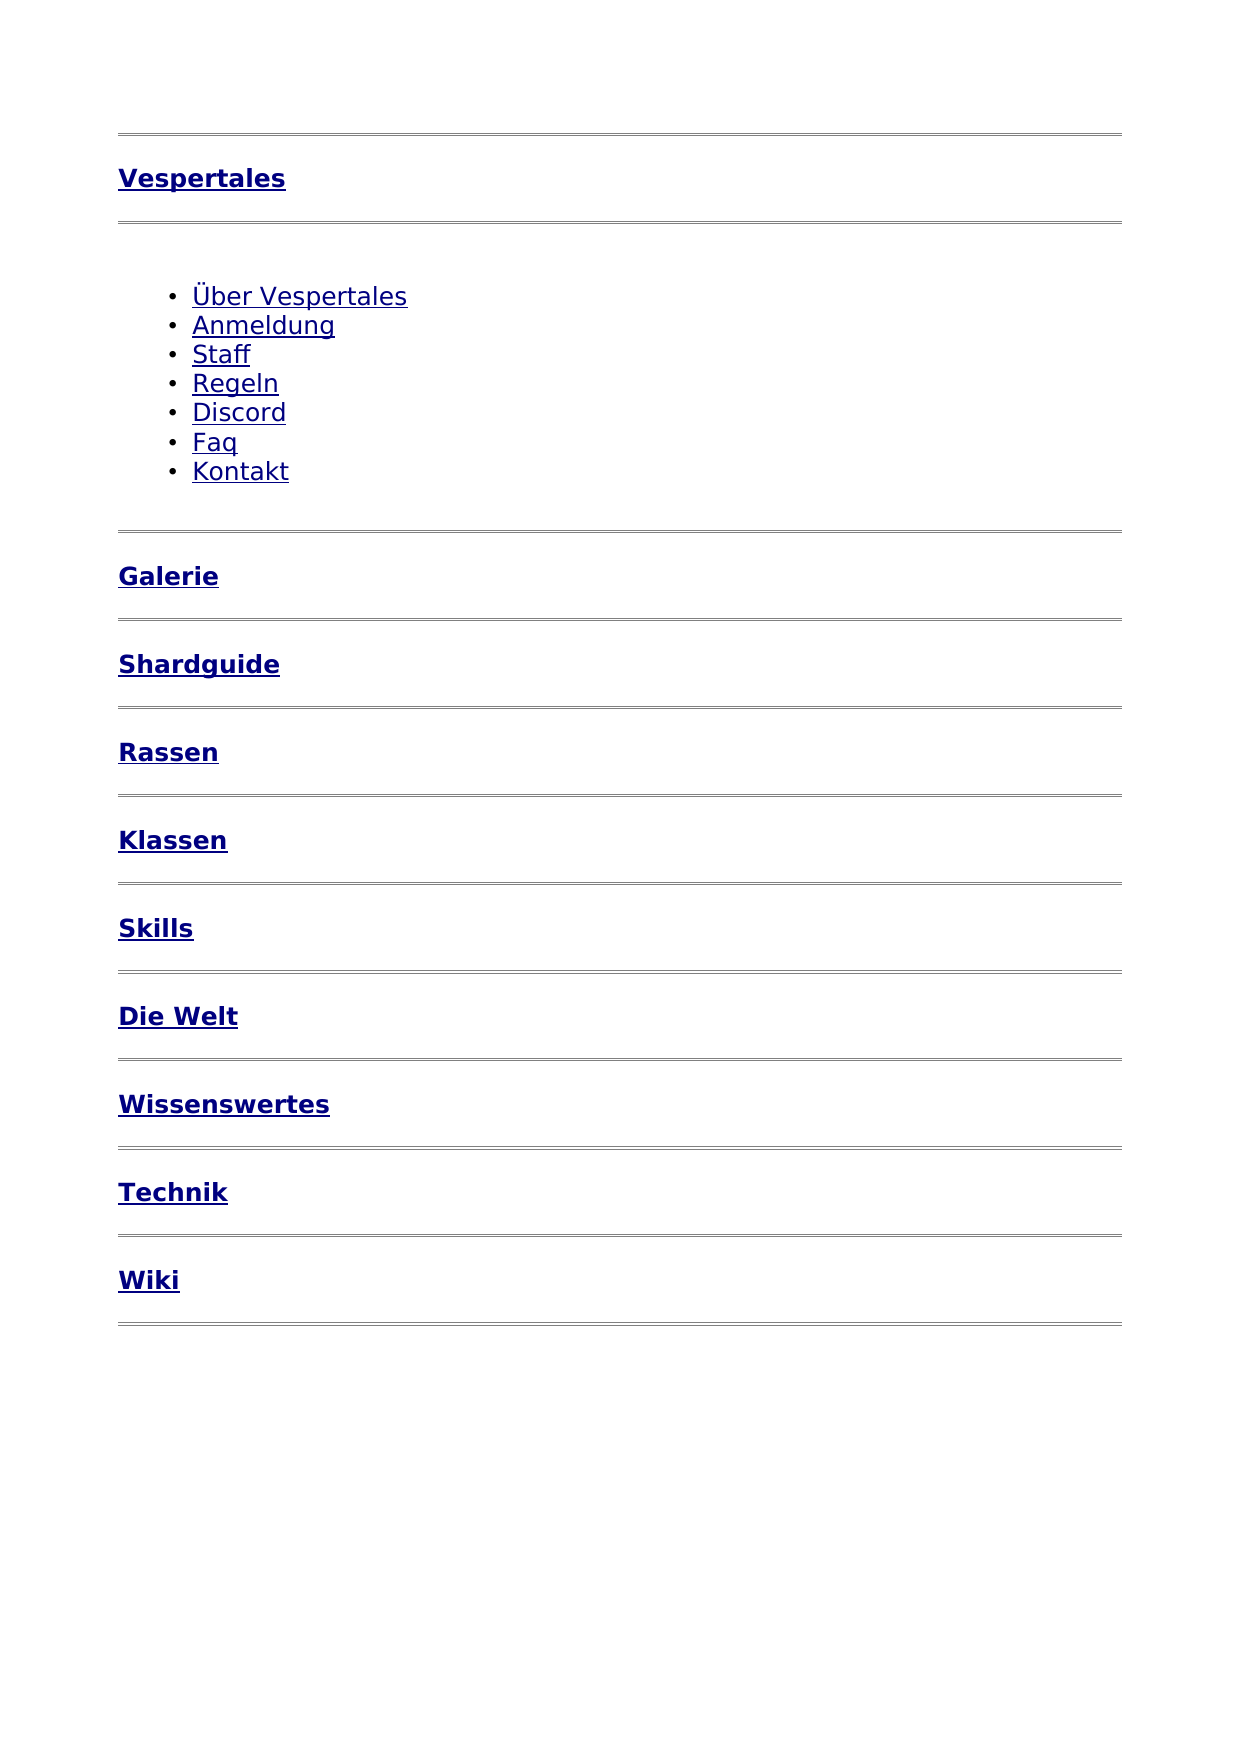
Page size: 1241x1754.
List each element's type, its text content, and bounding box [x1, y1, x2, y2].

list Faq [177, 428, 1122, 457]
text Shardguide [118, 650, 1122, 679]
text Skills [118, 914, 1122, 943]
text Rassen [118, 738, 1122, 767]
list Staff [177, 340, 1122, 369]
list Discord [177, 399, 1122, 428]
text Die Welt [118, 1002, 1122, 1031]
list Anmeldung [177, 311, 1122, 340]
text Vespertales [118, 164, 1122, 194]
text Wiki [118, 1266, 1122, 1295]
text Wissenswertes [118, 1090, 1122, 1119]
list Regeln [177, 369, 1122, 399]
text Klassen [118, 826, 1122, 855]
list Über Vespertales [177, 282, 1122, 311]
text Galerie [118, 562, 1122, 591]
list Kontakt [177, 457, 1122, 486]
text Technik [118, 1178, 1122, 1207]
